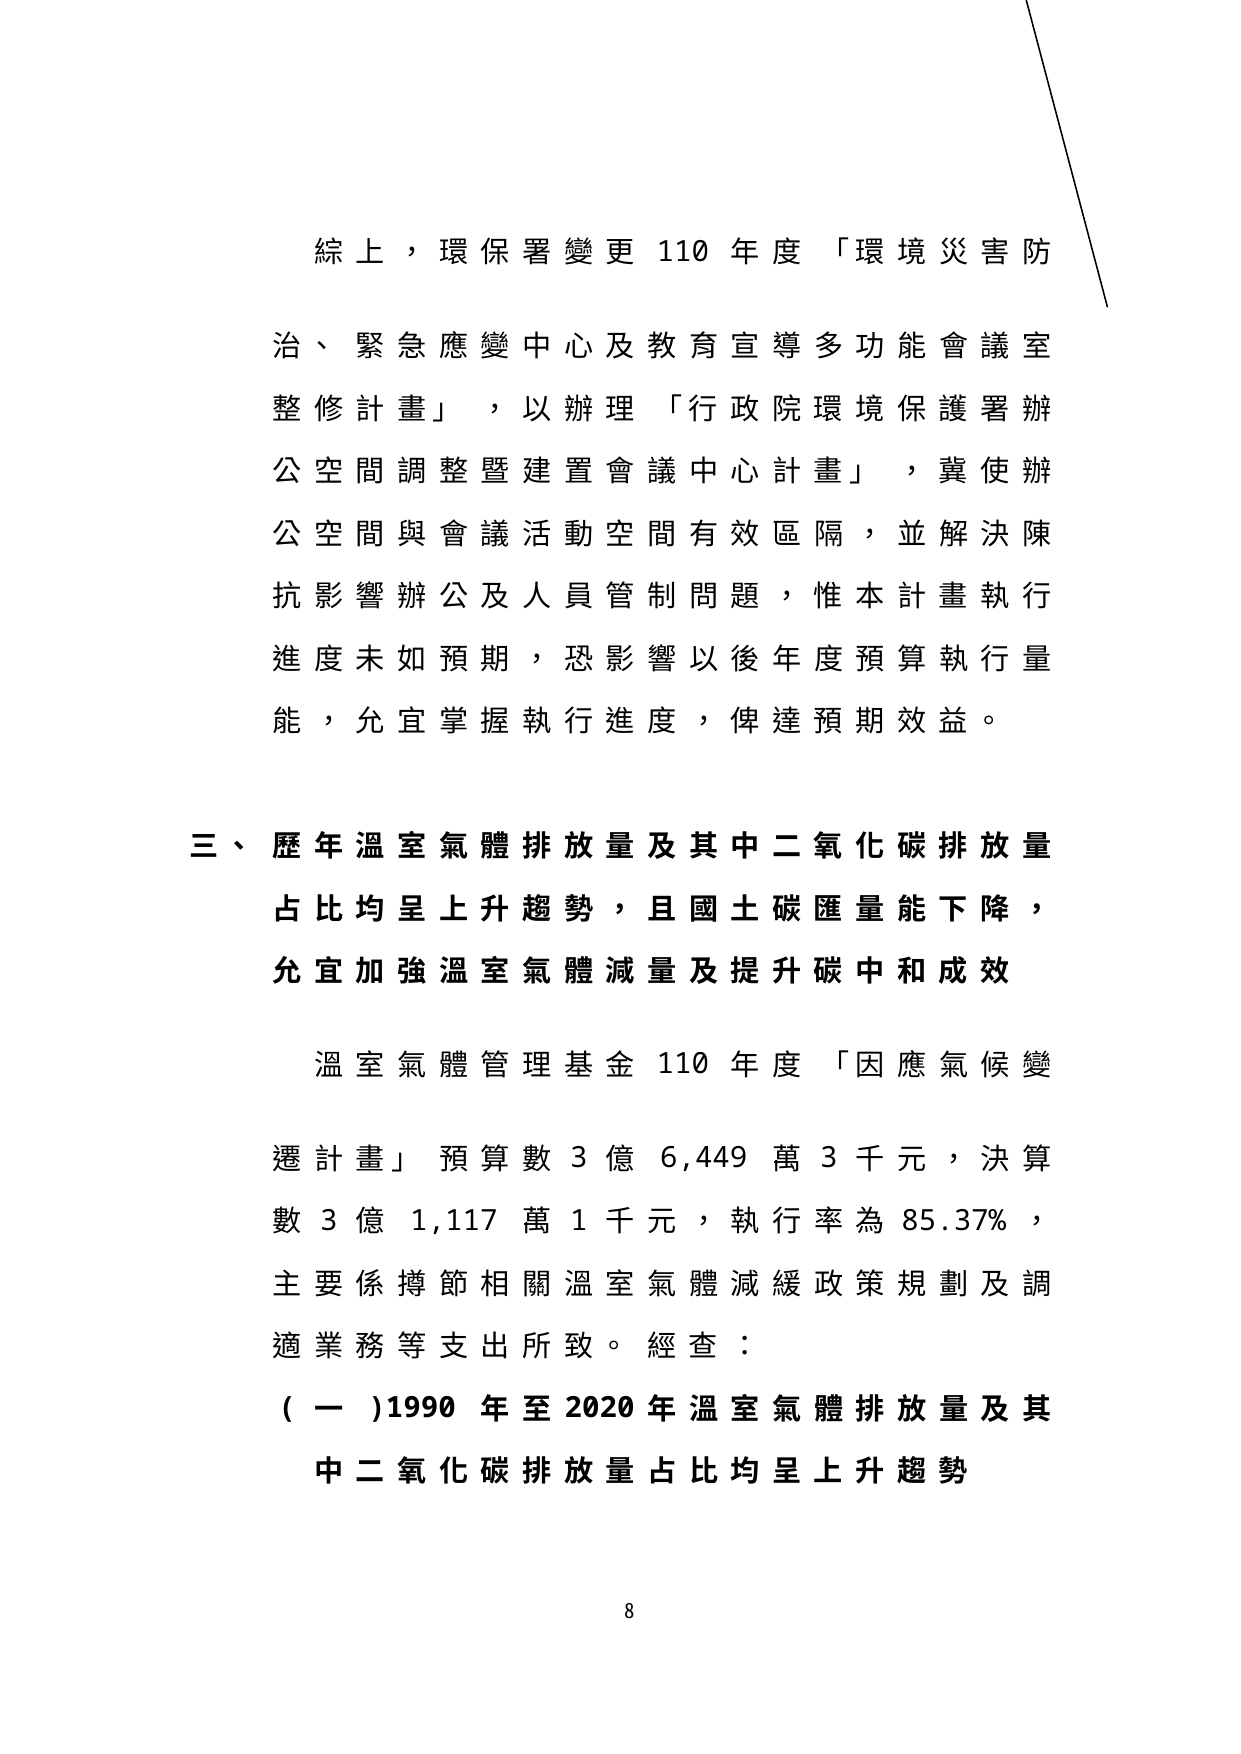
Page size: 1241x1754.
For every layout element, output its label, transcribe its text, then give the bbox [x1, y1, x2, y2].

text 溫室氣體管理基金110年度「因應氣候變遷計畫」預算數3億6,449萬3千元，決算數3億1,117萬1千元，執行率為85.37%，主要係撙節相關溫室氣體減緩政策規劃及調適業務等支出所致。經查： [242, 990, 1058, 1365]
text 三、歷年溫室氣體排放量及其中二氧化碳排放量占比均呈上升趨勢，且國土碳匯量能下降，允宜加強溫室氣體減量及提升碳中和成效 [183, 802, 1058, 990]
text (一)1990年至2020年溫室氣體排放量及其中二氧化碳排放量占比均呈上升趨勢 [242, 1365, 1058, 1490]
text 綜上，環保署變更110年度「環境災害防治、緊急應變中心及教育宣導多功能會議室整修計畫」，以辦理「行政院環境保護署辦公空間調整暨建置會議中心計畫」，冀使辦公空間與會議活動空間有效區隔，並解決陳抗影響辦公及人員管制問題，惟本計畫執行進度未如預期，恐影響以後年度預算執行量能，允宜掌握執行進度，俾達預期效益。 [242, 177, 1058, 740]
